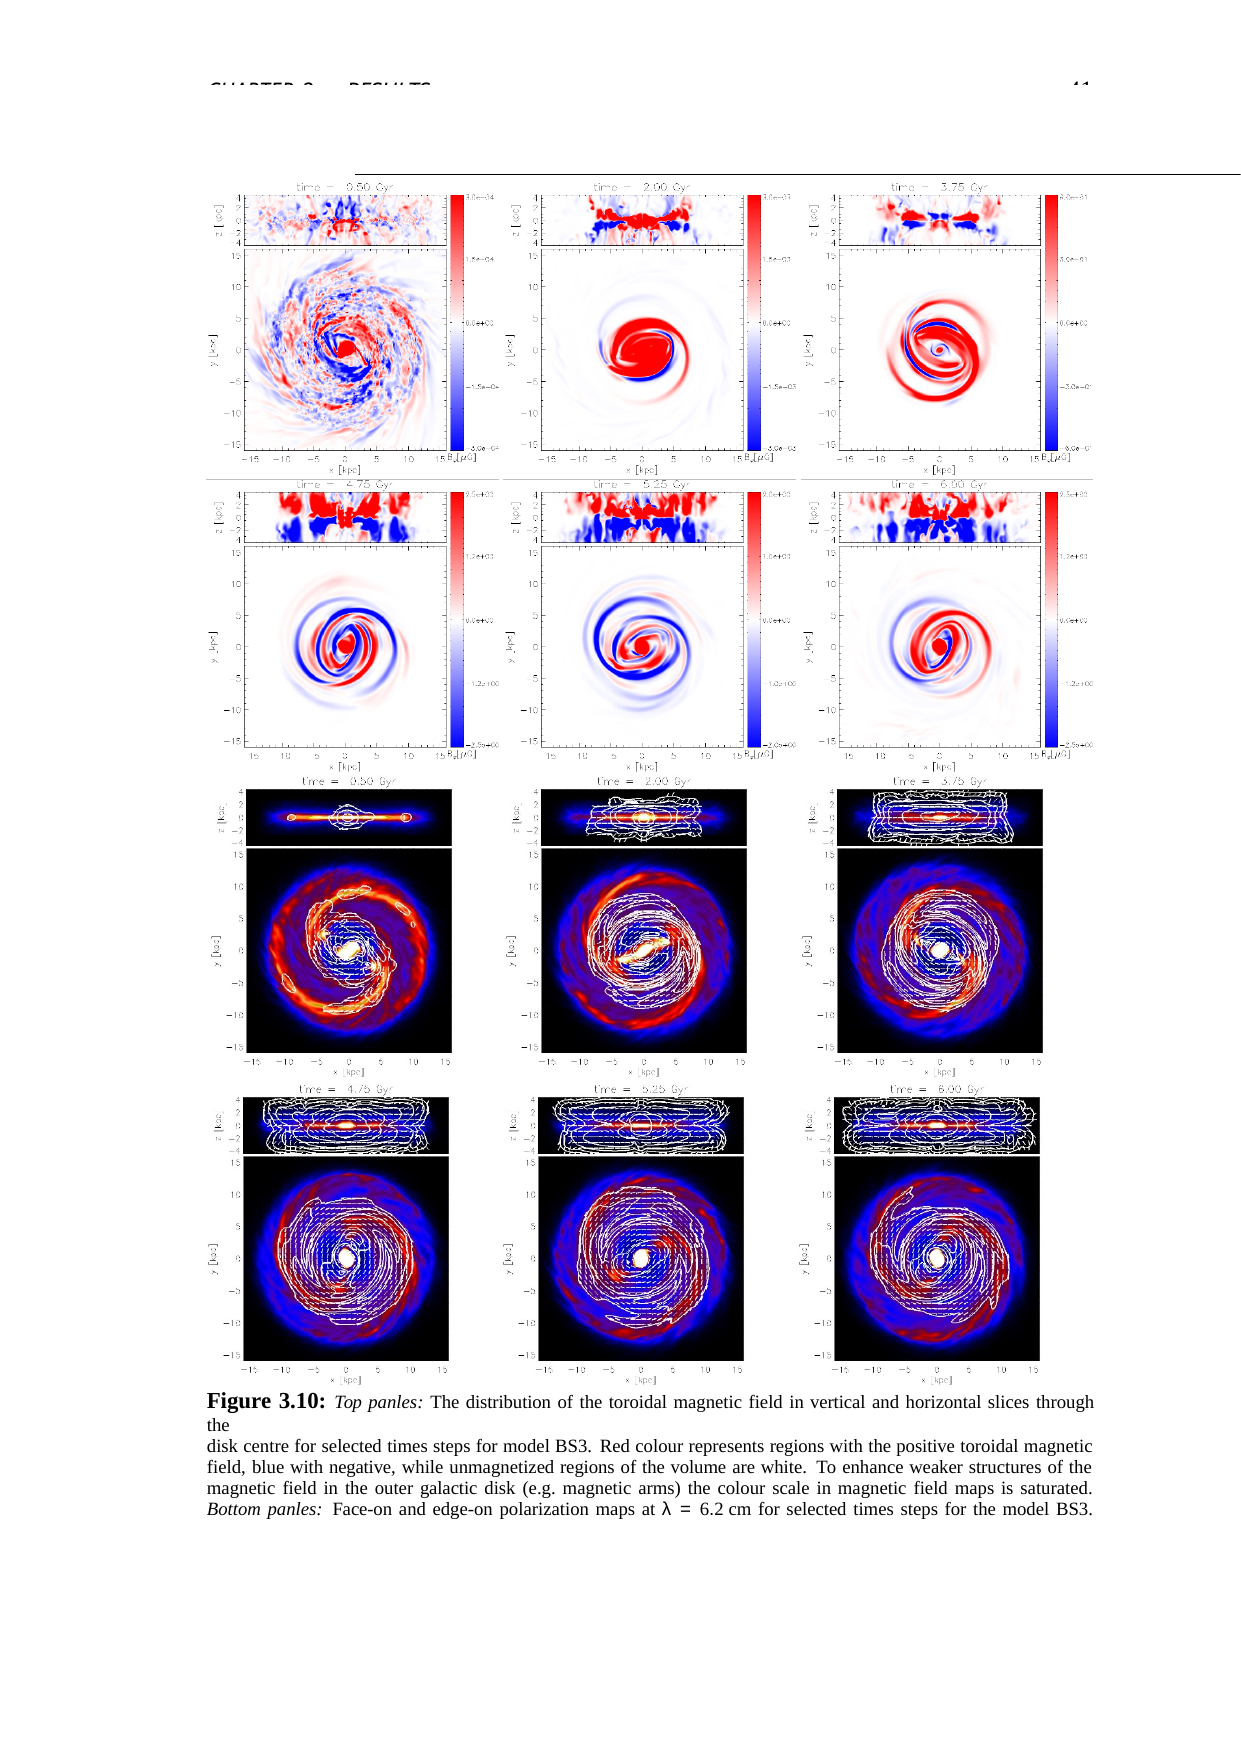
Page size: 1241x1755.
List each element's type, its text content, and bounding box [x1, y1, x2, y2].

text disk centre for selected times steps for model BS3. Red colour represents regions with the positive toroidal magnetic field, blue with negative, while unmagnetized regions of the volume are white. To enhance weaker structures of the magnetic field in the outer galactic disk (e.g. magnetic arms) the colour scale in magnetic field maps is saturated. Bottom panles: Face-on and edge-on polarization maps at λ = 6.2 cm for selected times steps for the model BS3. Polarized intensity (contours) and polarization angles (dashes) are superimposed onto column density plots. [207, 1436, 1093, 1519]
text CHAPTER 3. [207, 79, 335, 85]
text Figure 3.10: Top panles: The distribution of the toroidal magnetic field in vertical and horizontal slices through the [207, 1390, 1094, 1436]
text RESULTS [346, 79, 444, 85]
text 41 [1068, 77, 1094, 104]
